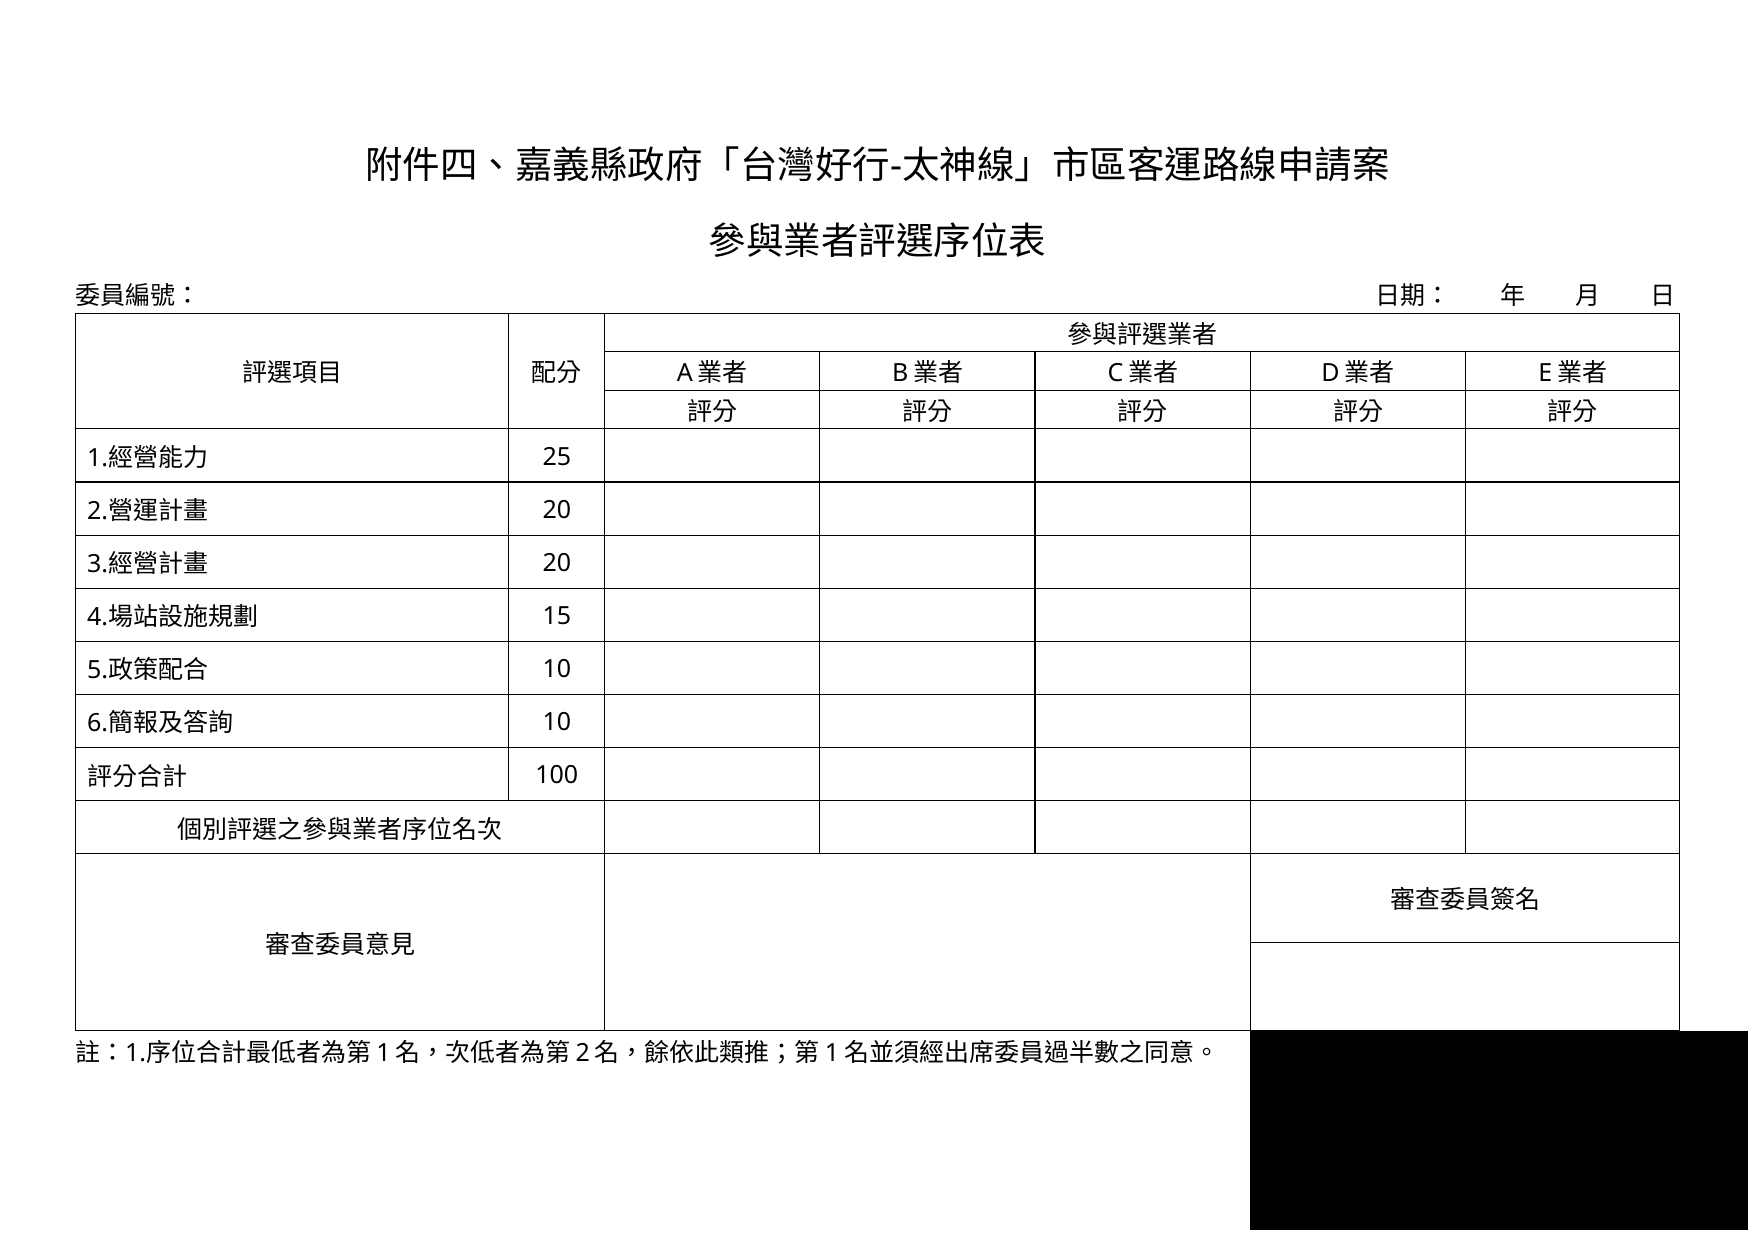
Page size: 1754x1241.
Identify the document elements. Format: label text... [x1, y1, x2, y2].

table_cell [820, 748, 1034, 800]
table_cell 審查委員簽名 [1251, 854, 1679, 942]
table_cell [605, 748, 819, 800]
table_cell 20 [509, 536, 604, 588]
table_cell [820, 801, 1034, 853]
table_cell [820, 695, 1034, 747]
table_cell [1036, 429, 1250, 481]
text 註：1.序位合計最低者為第1名，次低者為第2名，餘依此類推；第1名並須經出席委員過半數之同意。 [75, 1031, 1250, 1069]
table_cell [820, 483, 1034, 534]
table_cell [1466, 429, 1679, 481]
table_cell [820, 642, 1034, 694]
table_cell [605, 642, 819, 694]
table_cell [1036, 801, 1250, 853]
table_cell [1466, 748, 1679, 800]
table_cell 4.場站設施規劃 [76, 589, 508, 641]
table_cell [1251, 642, 1465, 694]
table_cell [605, 695, 819, 747]
table_cell 25 [509, 429, 604, 481]
table_cell 3.經營計畫 [76, 536, 508, 588]
table_cell D業者 [1251, 352, 1465, 390]
table_cell [1466, 801, 1679, 853]
table_cell [1466, 642, 1679, 694]
table_cell 15 [509, 589, 604, 641]
table_cell [1251, 483, 1465, 534]
table_cell [1036, 483, 1250, 534]
table_cell 評分 [1466, 391, 1679, 428]
text 委員編號： 日期： 年 月 日 [75, 275, 1679, 313]
table_cell [1036, 642, 1250, 694]
table_cell [820, 589, 1034, 641]
table_cell 審查委員意見 [76, 854, 604, 1030]
table_header 配分 [509, 314, 604, 428]
table_cell [1251, 536, 1465, 588]
table_cell [1251, 429, 1465, 481]
table_cell C業者 [1036, 352, 1250, 390]
table_cell 20 [509, 483, 604, 534]
table_cell [1251, 801, 1465, 853]
table_cell 評分 [1251, 391, 1465, 428]
table_cell 10 [509, 695, 604, 747]
table_cell 2.營運計畫 [76, 483, 508, 534]
table_cell [1251, 748, 1465, 800]
table_cell [605, 429, 819, 481]
table_cell [605, 483, 819, 534]
table_cell [820, 429, 1034, 481]
table_cell [1036, 748, 1250, 800]
table_cell [605, 589, 819, 641]
table_cell [1036, 589, 1250, 641]
table_cell [1251, 589, 1465, 641]
table_cell A業者 [605, 352, 819, 390]
table_cell [1251, 695, 1465, 747]
table_cell E業者 [1466, 352, 1679, 390]
table_cell [820, 536, 1034, 588]
table_cell 6.簡報及答詢 [76, 695, 508, 747]
table_cell [1036, 536, 1250, 588]
table_cell B業者 [820, 352, 1034, 390]
table_cell [1036, 695, 1250, 747]
table_cell [1251, 943, 1679, 1030]
table_header 評選項目 [76, 314, 508, 428]
table_cell [605, 801, 819, 853]
table_cell 100 [509, 748, 604, 800]
table_cell [605, 536, 819, 588]
text 附件四、嘉義縣政府「台灣好行-太神線」市區客運路線申請案 [75, 125, 1679, 200]
table_cell [605, 854, 1250, 1030]
table_cell [1466, 483, 1679, 534]
table_cell 評分 [1036, 391, 1250, 428]
text 參與業者評選序位表 [75, 200, 1679, 275]
table_cell 5.政策配合 [76, 642, 508, 694]
table_cell 10 [509, 642, 604, 694]
table_header 參與評選業者 [605, 314, 1679, 351]
table_cell 評分 [820, 391, 1034, 428]
table_cell 評分合計 [76, 748, 508, 800]
table_cell 個別評選之參與業者序位名次 [76, 801, 604, 853]
table_cell [1466, 695, 1679, 747]
table_cell [1466, 536, 1679, 588]
table_cell 評分 [605, 391, 819, 428]
table_cell 1.經營能力 [76, 429, 508, 481]
table_cell [1466, 589, 1679, 641]
